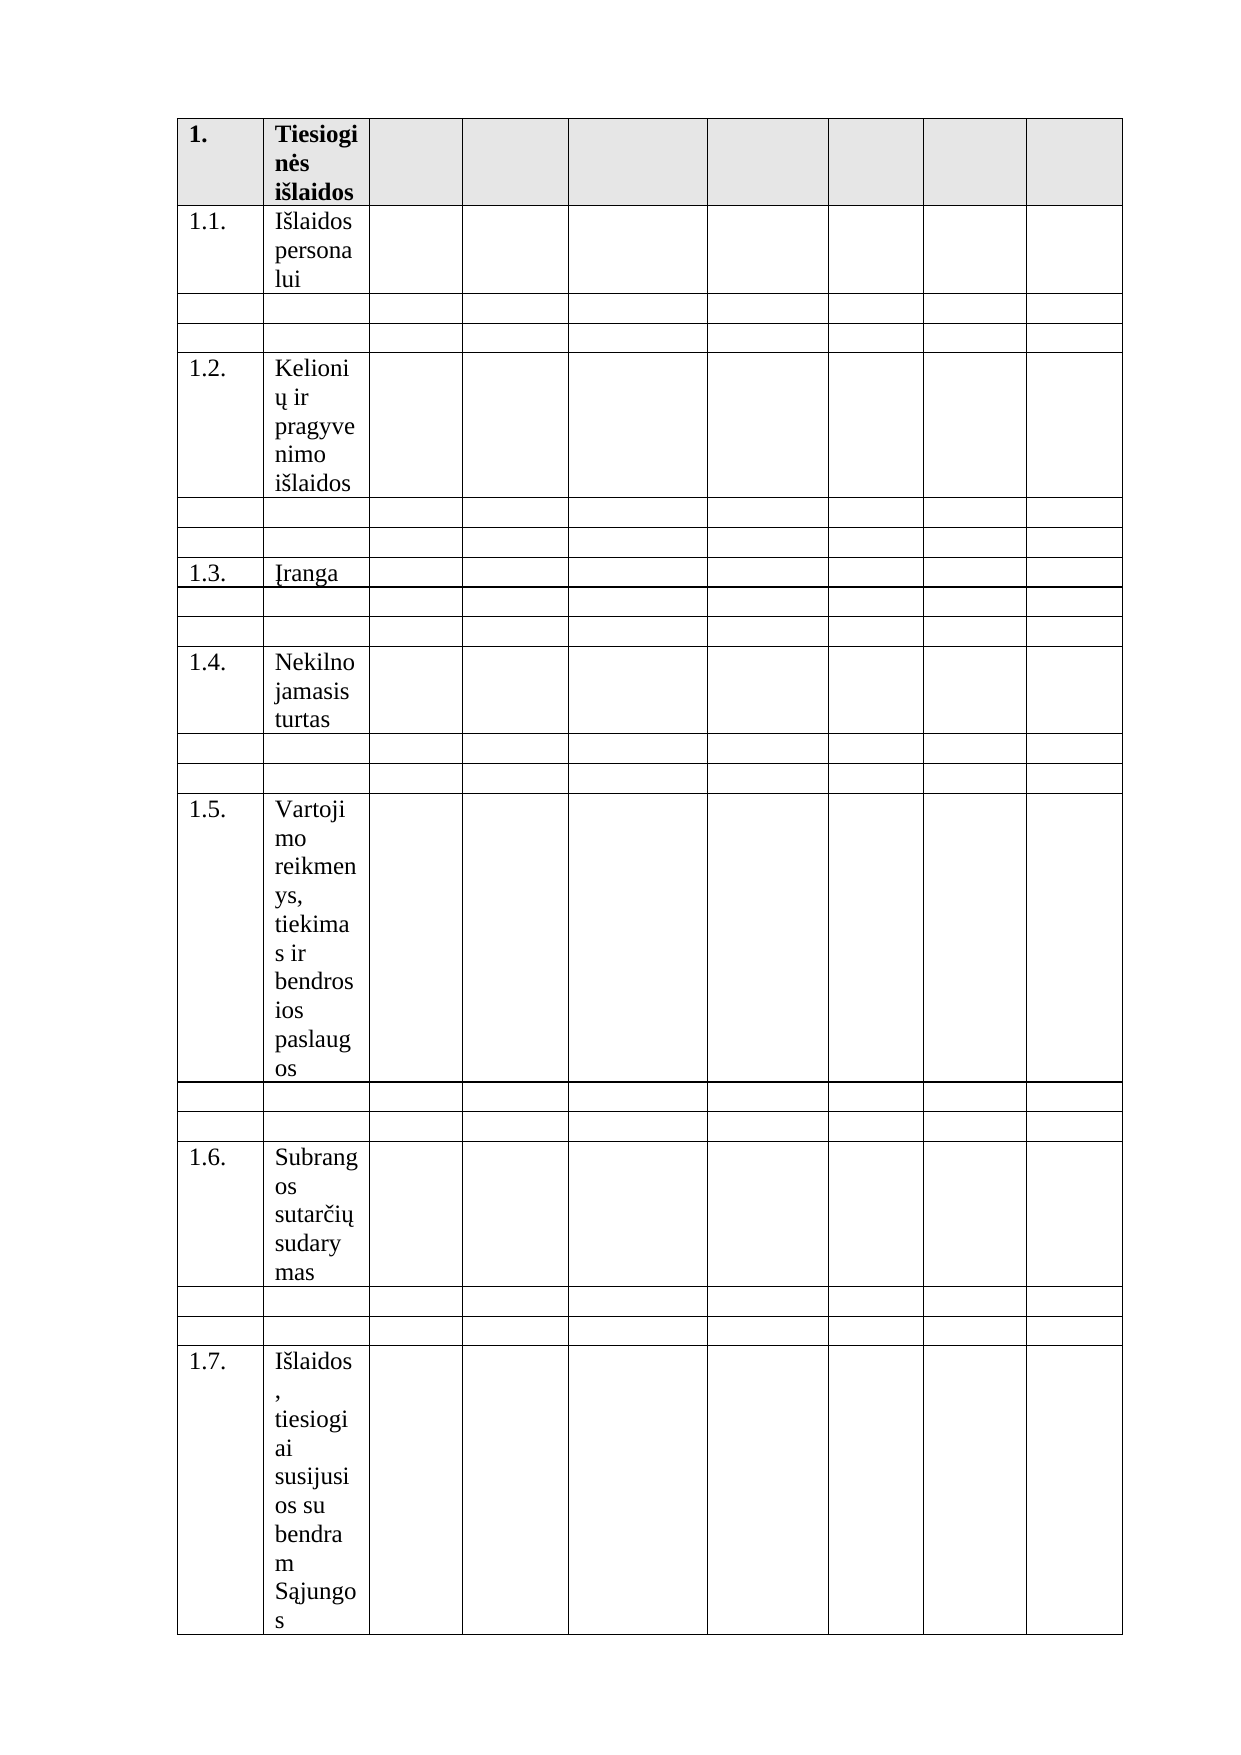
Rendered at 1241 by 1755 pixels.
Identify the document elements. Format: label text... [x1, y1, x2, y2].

table_cell [463, 1083, 568, 1111]
table_cell [264, 498, 369, 527]
table_cell [708, 1142, 828, 1286]
table_cell [1027, 764, 1122, 793]
table_cell Vartojimo reikmenys, tiekimas ir bendrosios paslaugos [264, 794, 369, 1081]
table_cell [569, 119, 707, 205]
table_cell 1.5. [178, 794, 263, 1081]
table_cell [264, 1287, 369, 1316]
table_cell [264, 1083, 369, 1111]
table_cell [924, 1317, 1026, 1345]
table_cell [924, 764, 1026, 793]
table_cell [370, 119, 462, 205]
table_cell [370, 558, 462, 586]
table_cell [1027, 794, 1122, 1081]
table_cell [829, 206, 923, 293]
table_cell [569, 1317, 707, 1345]
table_cell [463, 498, 568, 527]
table_cell [569, 617, 707, 646]
table_cell [1027, 588, 1122, 616]
table_cell [370, 324, 462, 352]
table_cell [370, 734, 462, 763]
table_cell [708, 764, 828, 793]
table_cell [1027, 1346, 1122, 1634]
table_cell [178, 1083, 263, 1111]
table_cell [1027, 206, 1122, 293]
table_cell [569, 1112, 707, 1141]
table_cell Kelionių ir pragyvenimo išlaidos [264, 353, 369, 497]
table_cell [264, 324, 369, 352]
table_cell [370, 764, 462, 793]
table_cell [463, 119, 568, 205]
table_cell [178, 588, 263, 616]
table_cell [708, 647, 828, 733]
table_cell [463, 1317, 568, 1345]
table_cell [924, 1287, 1026, 1316]
table_cell [264, 588, 369, 616]
table_cell [1027, 734, 1122, 763]
table_cell [178, 1317, 263, 1345]
table_cell 1.1. [178, 206, 263, 293]
table_cell [1027, 647, 1122, 733]
table_cell [370, 1142, 462, 1286]
table_cell [370, 794, 462, 1081]
table_cell [708, 119, 828, 205]
table_cell [463, 794, 568, 1081]
table_cell [829, 353, 923, 497]
table_cell [924, 588, 1026, 616]
table_cell [708, 1083, 828, 1111]
table_cell Nekilnojamasis turtas [264, 647, 369, 733]
table_cell [370, 647, 462, 733]
table_cell Subrangos sutarčių sudarymas [264, 1142, 369, 1286]
table_cell [829, 764, 923, 793]
table_cell 1.6. [178, 1142, 263, 1286]
table_cell [1027, 1287, 1122, 1316]
table_cell [924, 119, 1026, 205]
table_cell [1027, 1112, 1122, 1141]
table_cell [924, 734, 1026, 763]
table_cell [569, 558, 707, 586]
table_cell [924, 206, 1026, 293]
table_cell [463, 558, 568, 586]
table_cell [370, 617, 462, 646]
table_cell [708, 1112, 828, 1141]
table_cell [463, 1112, 568, 1141]
table_cell [370, 588, 462, 616]
table_cell 1.3. [178, 558, 263, 586]
table_cell [829, 294, 923, 322]
table_cell [1027, 498, 1122, 527]
table_cell [178, 764, 263, 793]
table_cell [178, 324, 263, 352]
table_cell [264, 617, 369, 646]
table_cell [264, 528, 369, 557]
table_cell [708, 324, 828, 352]
table_cell [1027, 1142, 1122, 1286]
table_cell [463, 1287, 568, 1316]
table_cell [178, 294, 263, 322]
table_cell [1027, 324, 1122, 352]
table_cell [264, 764, 369, 793]
table_cell [463, 206, 568, 293]
table_cell [924, 324, 1026, 352]
table_cell 1. [178, 119, 263, 205]
table_cell [708, 1287, 828, 1316]
table_cell [463, 528, 568, 557]
table_cell [569, 647, 707, 733]
table_cell [370, 1112, 462, 1141]
table_cell [264, 1112, 369, 1141]
table_cell [829, 498, 923, 527]
table_cell [924, 1083, 1026, 1111]
table_cell [370, 353, 462, 497]
table_cell [1027, 617, 1122, 646]
table_cell [708, 734, 828, 763]
table_cell [1027, 1083, 1122, 1111]
table_cell [829, 1142, 923, 1286]
table_cell [829, 1346, 923, 1634]
table_cell [569, 324, 707, 352]
table_cell [708, 206, 828, 293]
table_cell [463, 647, 568, 733]
table_cell [569, 1142, 707, 1286]
table_cell [178, 1112, 263, 1141]
table_cell [708, 558, 828, 586]
table_cell [463, 588, 568, 616]
table_cell [829, 558, 923, 586]
table_cell [178, 498, 263, 527]
table_cell [829, 647, 923, 733]
table_cell [924, 1142, 1026, 1286]
table_cell 1.4. [178, 647, 263, 733]
table_cell [463, 734, 568, 763]
table_cell [463, 1142, 568, 1286]
table_cell [829, 324, 923, 352]
table_cell [708, 294, 828, 322]
table_cell [708, 1346, 828, 1634]
table_cell [264, 1317, 369, 1345]
table_cell [829, 1317, 923, 1345]
table_cell [1027, 528, 1122, 557]
table_cell [924, 498, 1026, 527]
table_cell [708, 498, 828, 527]
table_cell Išlaidos, tiesiogiai susijusios su bendram Sąjungos [264, 1346, 369, 1634]
table_cell [178, 734, 263, 763]
table_cell [1027, 558, 1122, 586]
table_cell [708, 1317, 828, 1345]
table_cell 1.2. [178, 353, 263, 497]
table_cell [569, 294, 707, 322]
table_cell [264, 734, 369, 763]
table_cell [829, 617, 923, 646]
table_cell [569, 353, 707, 497]
table_cell [829, 528, 923, 557]
table_cell [829, 119, 923, 205]
table_cell [924, 294, 1026, 322]
table_cell [924, 1346, 1026, 1634]
table_cell [829, 1112, 923, 1141]
table_cell [178, 1287, 263, 1316]
table_cell [829, 1287, 923, 1316]
table_cell [569, 206, 707, 293]
table_cell [463, 324, 568, 352]
table_cell [1027, 353, 1122, 497]
table_cell [569, 764, 707, 793]
table_cell [463, 294, 568, 322]
table_cell [370, 1346, 462, 1634]
table_cell [569, 498, 707, 527]
table_cell [569, 588, 707, 616]
table_cell Įranga [264, 558, 369, 586]
table_cell [178, 528, 263, 557]
table_cell [370, 1287, 462, 1316]
table_cell [924, 558, 1026, 586]
table_cell [708, 794, 828, 1081]
table_cell [708, 353, 828, 497]
table_cell [569, 734, 707, 763]
table_cell [924, 794, 1026, 1081]
table_cell [1027, 119, 1122, 205]
table_cell [370, 498, 462, 527]
table_cell [370, 294, 462, 322]
table_cell [463, 617, 568, 646]
table_cell [178, 617, 263, 646]
table_cell [569, 528, 707, 557]
table_cell [370, 1317, 462, 1345]
table_cell [829, 1083, 923, 1111]
table_cell [924, 528, 1026, 557]
table_cell [924, 647, 1026, 733]
table_cell Tiesioginės išlaidos [264, 119, 369, 205]
table_cell [264, 294, 369, 322]
table_cell [1027, 1317, 1122, 1345]
table_cell [708, 588, 828, 616]
table_cell [463, 353, 568, 497]
table_cell [569, 1346, 707, 1634]
table_cell [708, 528, 828, 557]
table_cell [924, 353, 1026, 497]
table_cell 1.7. [178, 1346, 263, 1634]
table_cell [829, 734, 923, 763]
table_cell [569, 1083, 707, 1111]
table_cell [370, 528, 462, 557]
table_cell Išlaidos personalui [264, 206, 369, 293]
table_cell [370, 206, 462, 293]
table_cell [829, 794, 923, 1081]
table_cell [829, 588, 923, 616]
table_cell [924, 1112, 1026, 1141]
table_cell [1027, 294, 1122, 322]
table_cell [569, 794, 707, 1081]
table_cell [708, 617, 828, 646]
table_cell [463, 764, 568, 793]
table_cell [370, 1083, 462, 1111]
table_cell [924, 617, 1026, 646]
table_cell [569, 1287, 707, 1316]
table_cell [463, 1346, 568, 1634]
